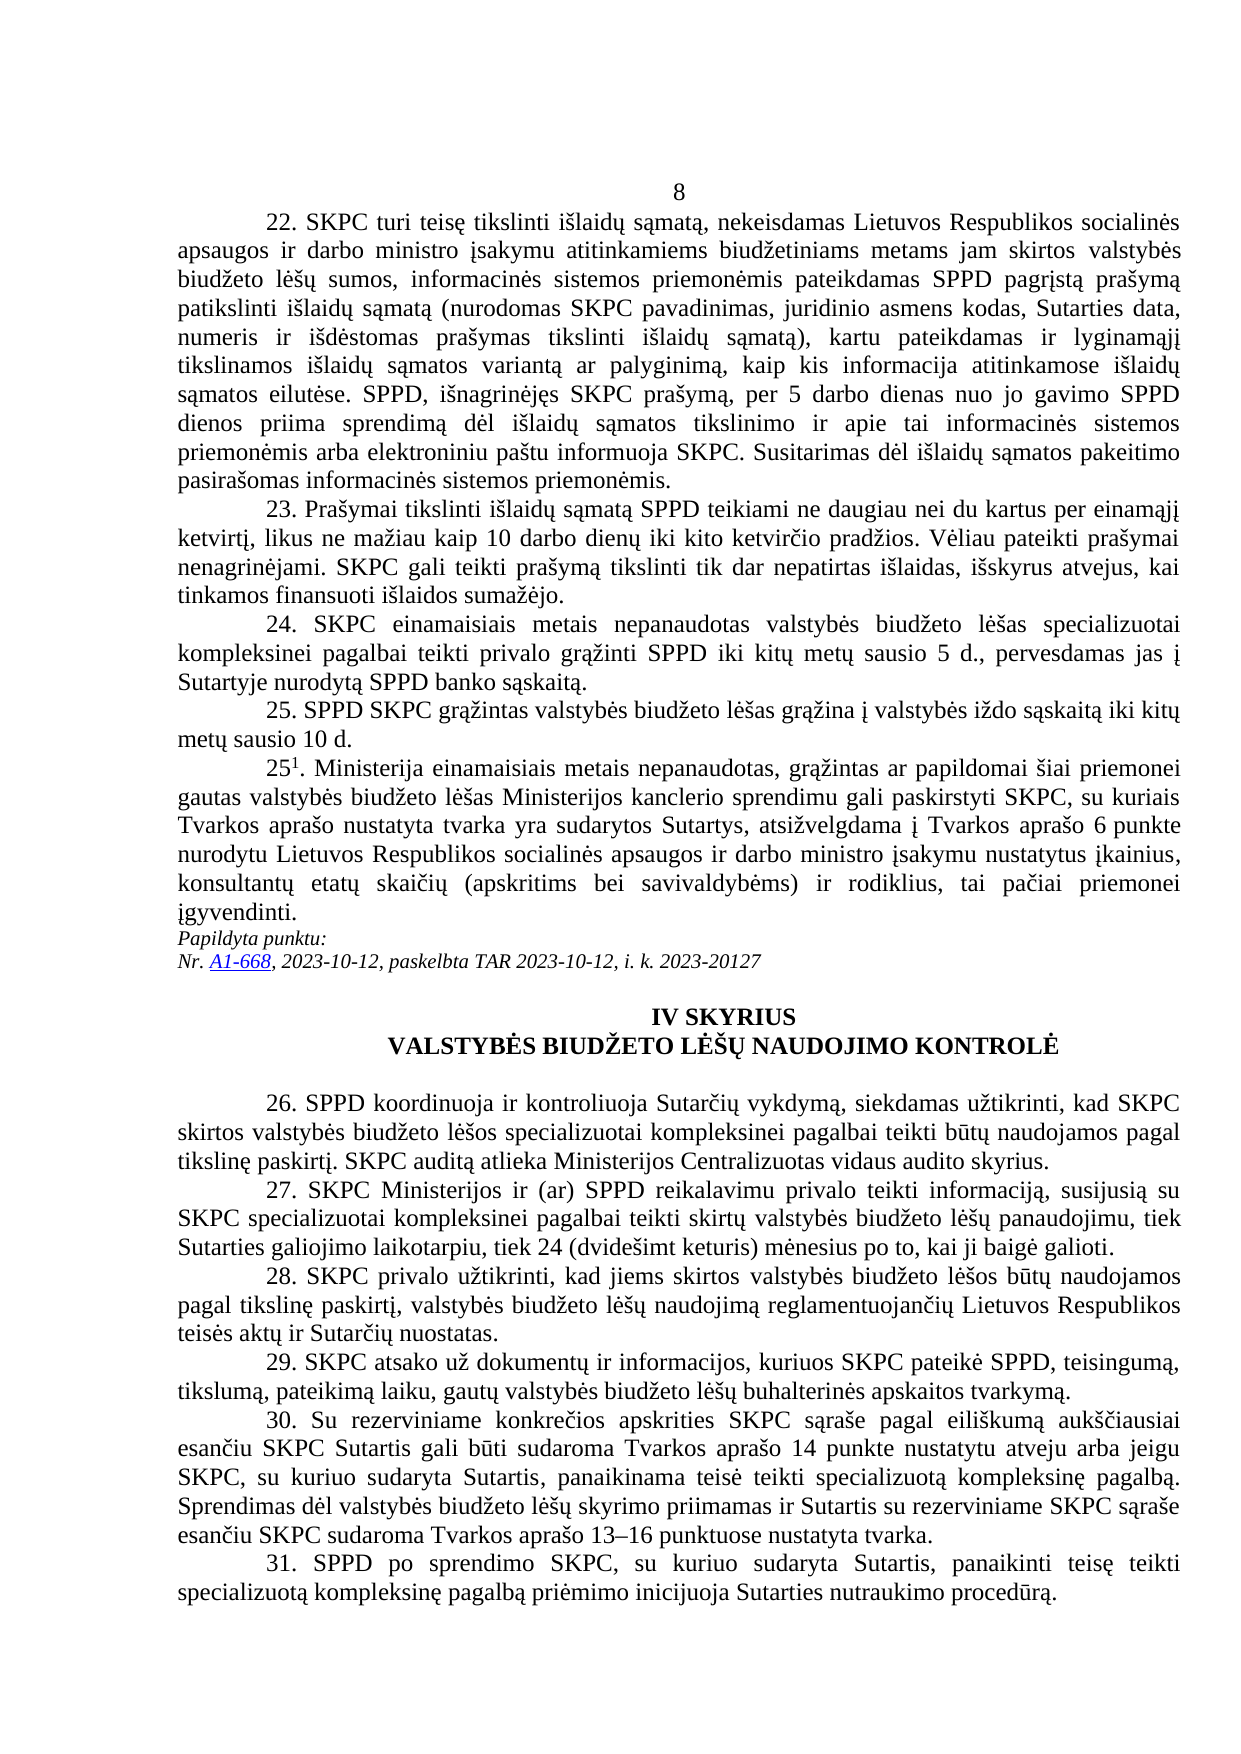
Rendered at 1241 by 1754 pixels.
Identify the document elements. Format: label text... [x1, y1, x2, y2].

text 31. SPPD po sprendimo SKPC, su kuriuo sudaryta Sutartis, panaikinti teisę teikti specializuotą kompleksinę pagalbą priėmimo inicijuoja Sutarties nutraukimo procedūrą. [177, 1548, 1181, 1606]
text VALSTYBĖS BIUDŽETO LĖŠŲ NAUDOJIMO KONTROLĖ [177, 1031, 1181, 1060]
text 22. SKPC turi teisę tikslinti išlaidų sąmatą, nekeisdamas Lietuvos Respublikos socialinės apsaugos ir darbo ministro įsakymu atitinkamiems biudžetiniams metams jam skirtos valstybės biudžeto lėšų sumos, informacinės sistemos priemonėmis pateikdamas SPPD pagrįstą prašymą patikslinti išlaidų sąmatą (nurodomas SKPC pavadinimas, juridinio asmens kodas, Sutarties data, numeris ir išdėstomas prašymas tikslinti išlaidų sąmatą), kartu pateikdamas ir lyginamąjį tikslinamos išlaidų sąmatos variantą ar palyginimą, kaip kis informacija atitinkamose išlaidų sąmatos eilutėse. SPPD, išnagrinėjęs SKPC prašymą, per 5 darbo dienas nuo jo gavimo SPPD dienos priima sprendimą dėl išlaidų sąmatos tikslinimo ir apie tai informacinės sistemos priemonėmis arba elektroniniu paštu informuoja SKPC. Susitarimas dėl išlaidų sąmatos pakeitimo pasirašomas informacinės sistemos priemonėmis. [177, 207, 1181, 494]
text 29. SKPC atsako už dokumentų ir informacijos, kuriuos SKPC pateikė SPPD, teisingumą, tikslumą, pateikimą laiku, gautų valstybės biudžeto lėšų buhalterinės apskaitos tvarkymą. [177, 1347, 1181, 1405]
text 23. Prašymai tikslinti išlaidų sąmatą SPPD teikiami ne daugiau nei du kartus per einamąjį ketvirtį, likus ne mažiau kaip 10 darbo dienų iki kito ketvirčio pradžios. Vėliau pateikti prašymai nenagrinėjami. SKPC gali teikti prašymą tikslinti tik dar nepatirtas išlaidas, išskyrus atvejus, kai tinkamos finansuoti išlaidos sumažėjo. [177, 494, 1181, 609]
text Papildyta punktu: [177, 925, 1181, 949]
text 24. SKPC einamaisiais metais nepanaudotas valstybės biudžeto lėšas specializuotai kompleksinei pagalbai teikti privalo grąžinti SPPD iki kitų metų sausio 5 d., pervesdamas jas į Sutartyje nurodytą SPPD banko sąskaitą. [177, 609, 1181, 695]
text 25. SPPD SKPC grąžintas valstybės biudžeto lėšas grąžina į valstybės iždo sąskaitą iki kitų metų sausio 10 d. [177, 695, 1181, 753]
text IV SKYRIUS [177, 1002, 1181, 1031]
text 26. SPPD koordinuoja ir kontroliuoja Sutarčių vykdymą, siekdamas užtikrinti, kad SKPC skirtos valstybės biudžeto lėšos specializuotai kompleksinei pagalbai teikti būtų naudojamos pagal tikslinę paskirtį. SKPC auditą atlieka Ministerijos Centralizuotas vidaus audito skyrius. [177, 1088, 1181, 1175]
text 30. Su rezerviniame konkrečios apskrities SKPC sąraše pagal eiliškumą aukščiausiai esančiu SKPC Sutartis gali būti sudaroma Tvarkos aprašo 14 punkte nustatytu atveju arba jeigu SKPC, su kuriuo sudaryta Sutartis, panaikinama teisė teikti specializuotą kompleksinę pagalbą. Sprendimas dėl valstybės biudžeto lėšų skyrimo priimamas ir Sutartis su rezerviniame SKPC sąraše esančiu SKPC sudaroma Tvarkos aprašo 13–16 punktuose nustatyta tvarka. [177, 1405, 1181, 1548]
text 28. SKPC privalo užtikrinti, kad jiems skirtos valstybės biudžeto lėšos būtų naudojamos pagal tikslinę paskirtį, valstybės biudžeto lėšų naudojimą reglamentuojančių Lietuvos Respublikos teisės aktų ir Sutarčių nuostatas. [177, 1261, 1181, 1347]
text 27. SKPC Ministerijos ir (ar) SPPD reikalavimu privalo teikti informaciją, susijusią su SKPC specializuotai kompleksinei pagalbai teikti skirtų valstybės biudžeto lėšų panaudojimu, tiek Sutarties galiojimo laikotarpiu, tiek 24 (dvidešimt keturis) mėnesius po to, kai ji baigė galioti. [177, 1175, 1181, 1261]
text Nr. A1-668, 2023-10-12, paskelbta TAR 2023-10-12, i. k. 2023-20127 [177, 949, 1181, 973]
text 251. Ministerija einamaisiais metais nepanaudotas, grąžintas ar papildomai šiai priemonei gautas valstybės biudžeto lėšas Ministerijos kanclerio sprendimu gali paskirstyti SKPC, su kuriais Tvarkos aprašo nustatyta tvarka yra sudarytos Sutartys, atsižvelgdama į Tvarkos aprašo 6 punkte nurodytu Lietuvos Respublikos socialinės apsaugos ir darbo ministro įsakymu nustatytus įkainius, konsultantų etatų skaičių (apskritims bei savivaldybėms) ir rodiklius, tai pačiai priemonei įgyvendinti. [177, 753, 1181, 925]
